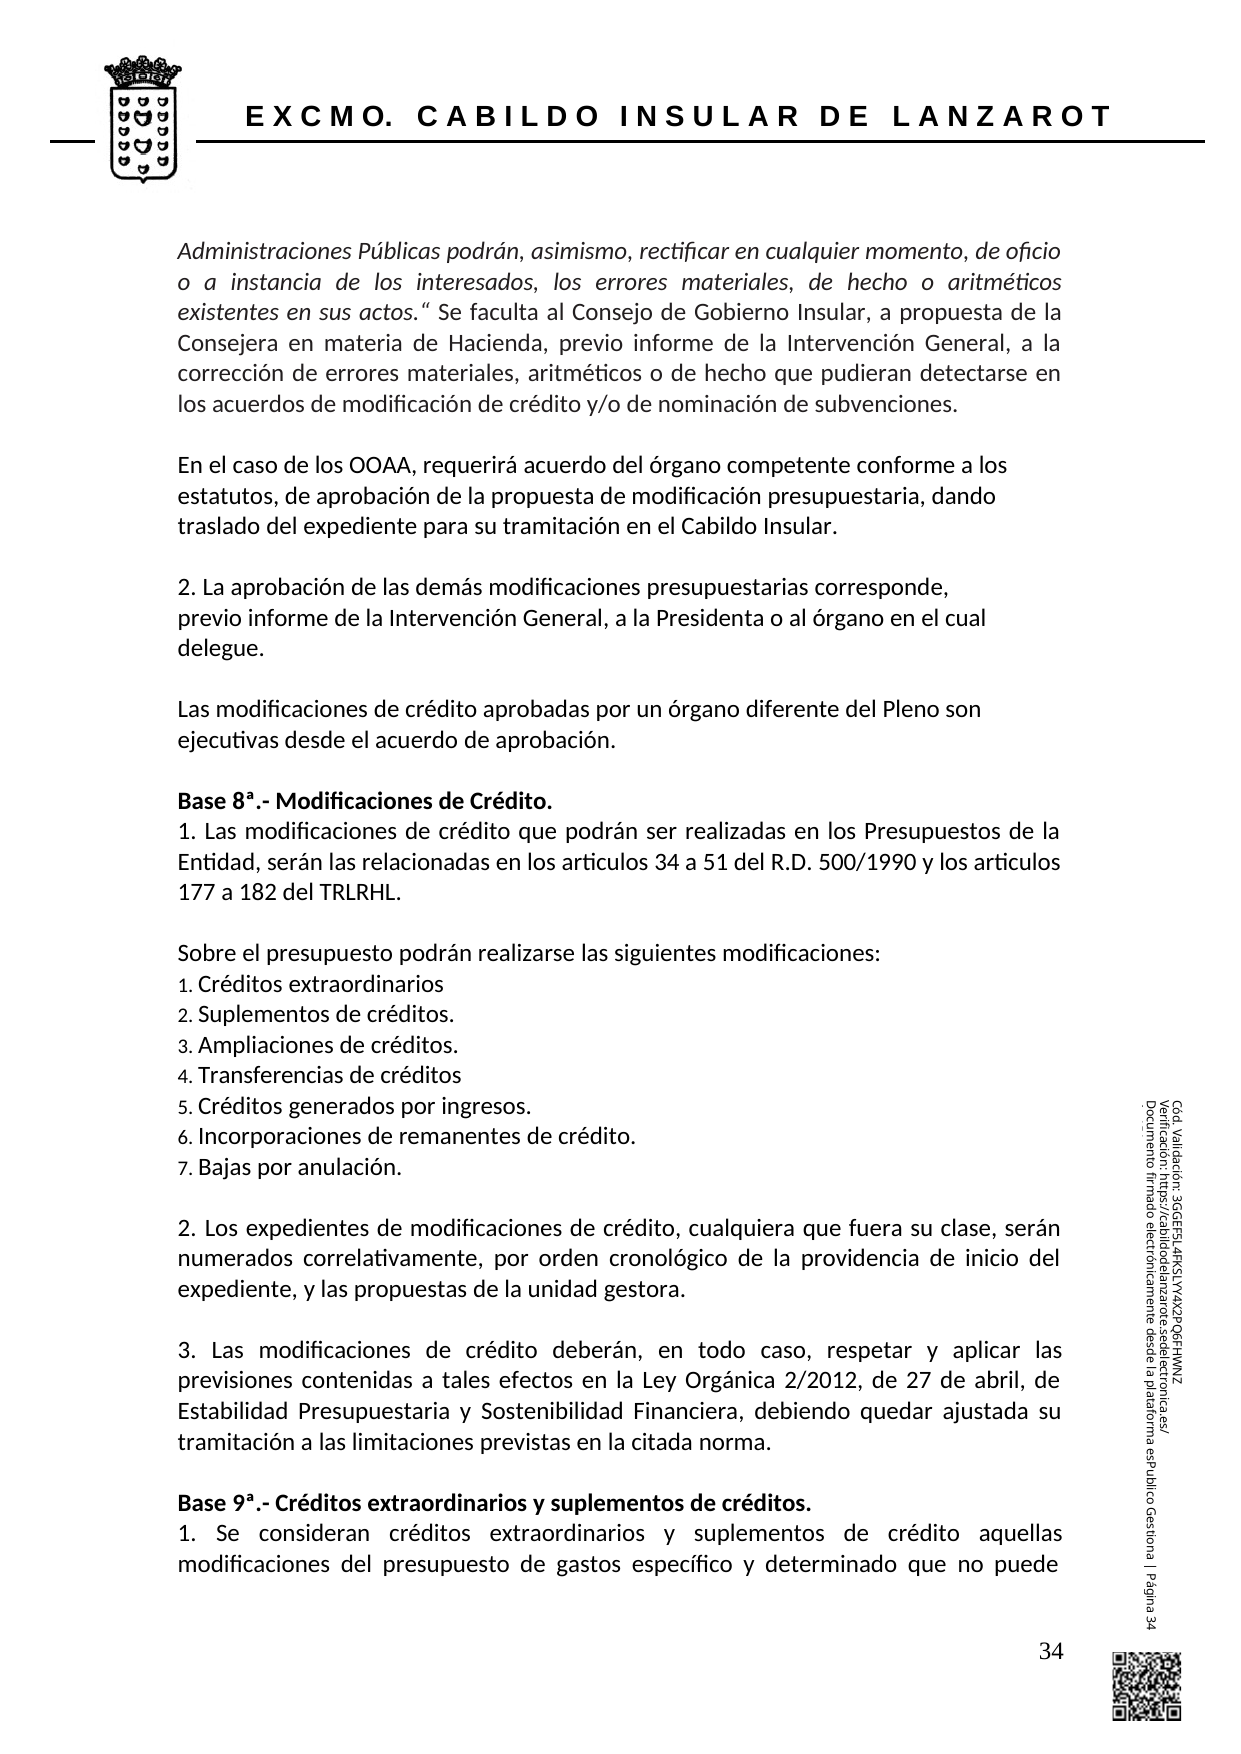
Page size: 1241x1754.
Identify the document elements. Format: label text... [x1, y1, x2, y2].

list Ampliaciones de créditos. [177, 1029, 1192, 1059]
text En el caso de los OOAA, requerirá acuerdo del órgano competente conforme a los estatutos, de aprobación de la propuesta de modificación presupuestaria, dando traslado del expediente para su tramitación en el Cabildo Insular. [177, 449, 1068, 541]
list Bajas por anulación. [177, 1151, 1143, 1182]
text Las modificaciones de crédito aprobadas por un órgano diferente del Pleno son ejecutivas desde el acuerdo de aprobación. [177, 693, 1068, 754]
picture [1112, 1652, 1182, 1721]
subtitle Base 9ª.- Créditos extraordinarios y suplementos de créditos. [177, 1487, 1143, 1517]
list Documento firmado electrónicamente desde la plataforma esPublico Gestiona | Página 34 de 151 [1143, 1100, 1158, 1642]
list La aprobación de las demás modificaciones presupuestarias corresponde, previo informe de la Intervención General, a la Presidenta o al órgano en el cual delegue. [177, 571, 1016, 663]
subtitle Base 8ª.- Modificaciones de Crédito. [177, 785, 1192, 816]
list Se consideran créditos extraordinarios y suplementos de crédito aquellas modificaciones del presupuesto de gastos específico y determinado que no puede [177, 1517, 1063, 1578]
list Incorporaciones de remanentes de crédito. [177, 1121, 1143, 1151]
list Verificación: https://cabildodelanzarote.sedelectronica.es/ [1158, 1100, 1171, 1642]
list Cód. Validación: 3GGEF5L4FKSLYY4X2PQ6FHWNZ [1171, 1100, 1184, 1642]
picture [95, 39, 196, 193]
list Los expedientes de modificaciones de crédito, cualquiera que fuera su clase, serán numerados correlativamente, por orden cronológico de la providencia de inicio del expediente, y las propuestas de la unidad gestora. [177, 1212, 1062, 1304]
list Suplementos de créditos. [177, 999, 1192, 1029]
text 1. Las modificaciones de crédito que podrán ser realizadas en los Presupuestos de la Entidad, serán las relacionadas en los articulos 34 a 51 del R.D. 500/1990 y los articulos 177 a 182 del TRLRHL. [177, 816, 1062, 907]
text 34 [164, 1636, 1063, 1664]
text Administraciones Públicas podrán, asimismo, rectificar en cualquier momento, de oficio o a instancia de los interesados, los errores materiales, de hecho o aritméticos existentes en sus actos.“ Se faculta al Consejo de Gobierno Insular, a propuesta de la Consejera en materia de Hacienda, previo informe de la Intervención General, a la corrección de errores materiales, aritméticos o de hecho que pudieran detectarse en los acuerdos de modificación de crédito y/o de nominación de subvenciones. [177, 236, 1062, 419]
text Sobre el presupuesto podrán realizarse las siguientes modificaciones: [177, 938, 1192, 968]
list Créditos extraordinarios [177, 968, 1192, 999]
list Las modificaciones de crédito deberán, en todo caso, respetar y aplicar las previsiones contenidas a tales efectos en la Ley Orgánica 2/2012, de 27 de abril, de Estabilidad Presupuestaria y Sostenibilidad Financiera, debiendo quedar ajustada su tramitación a las limitaciones previstas en la citada norma. [177, 1334, 1062, 1456]
list Transferencias de créditos [177, 1059, 1192, 1090]
list Créditos generados por ingresos. [177, 1090, 1192, 1121]
